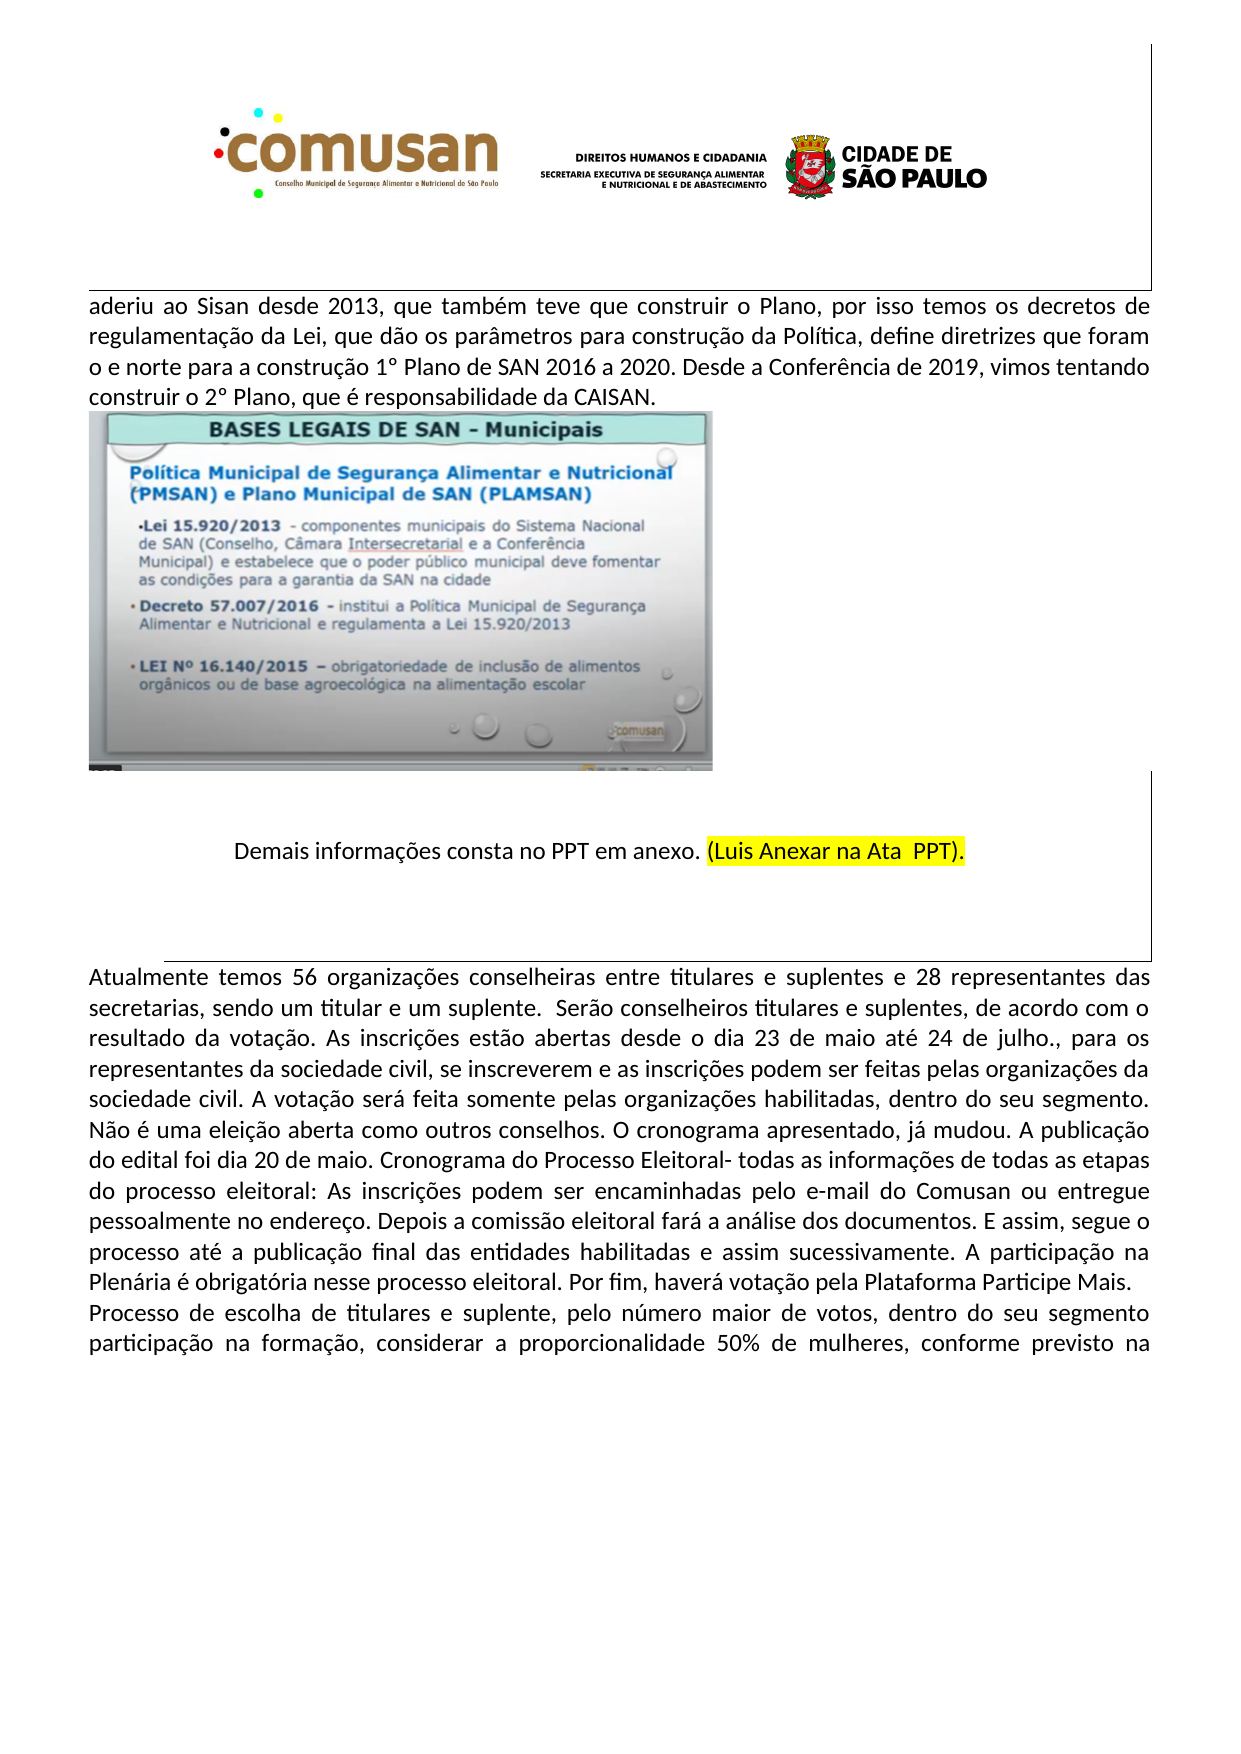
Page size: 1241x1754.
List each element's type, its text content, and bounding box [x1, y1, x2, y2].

text Atualmente temos 56 organizações conselheiras entre titulares e suplentes e 28 representantes das secretarias, sendo um titular e um suplente. Serão conselheiros titulares e suplentes, de acordo com o resultado da votação. As inscrições estão abertas desde o dia 23 de maio até 24 de julho., para os representantes da sociedade civil, se inscreverem e as inscrições podem ser feitas pelas organizações da sociedade civil. A votação será feita somente pelas organizações habilitadas, dentro do seu segmento. Não é uma eleição aberta como outros conselhos. O cronograma apresentado, já mudou. A publicação do edital foi dia 20 de maio. Cronograma do Processo Eleitoral- todas as informações de todas as etapas do processo eleitoral: As inscrições podem ser encaminhadas pelo e-mail do Comusan ou entregue pessoalmente no endereço. Depois a comissão eleitoral fará a análise dos documentos. E assim, segue o processo até a publicação final das entidades habilitadas e assim sucessivamente. A participação na Plenária é obrigatória nesse processo eleitoral. Por fim, haverá votação pela Plataforma Participe Mais. [89, 961, 1152, 1297]
text Processo de escolha de titulares e suplente, pelo número maior de votos, dentro do seu segmento participação na formação, considerar a proporcionalidade 50% de mulheres, conforme previsto na [89, 1297, 1152, 1358]
text Demais informações consta no PPT em anexo. (Luis Anexar na Ata PPT). [164, 771, 1151, 866]
text aderiu ao Sisan desde 2013, que também teve que construir o Plano, por isso temos os decretos de regulamentação da Lei, que dão os parâmetros para construção da Política, define diretrizes que foram o e norte para a construção 1º Plano de SAN 2016 a 2020. Desde a Conferência de 2019, vimos tentando construir o 2º Plano, que é responsabilidade da CAISAN. [89, 290, 1152, 412]
